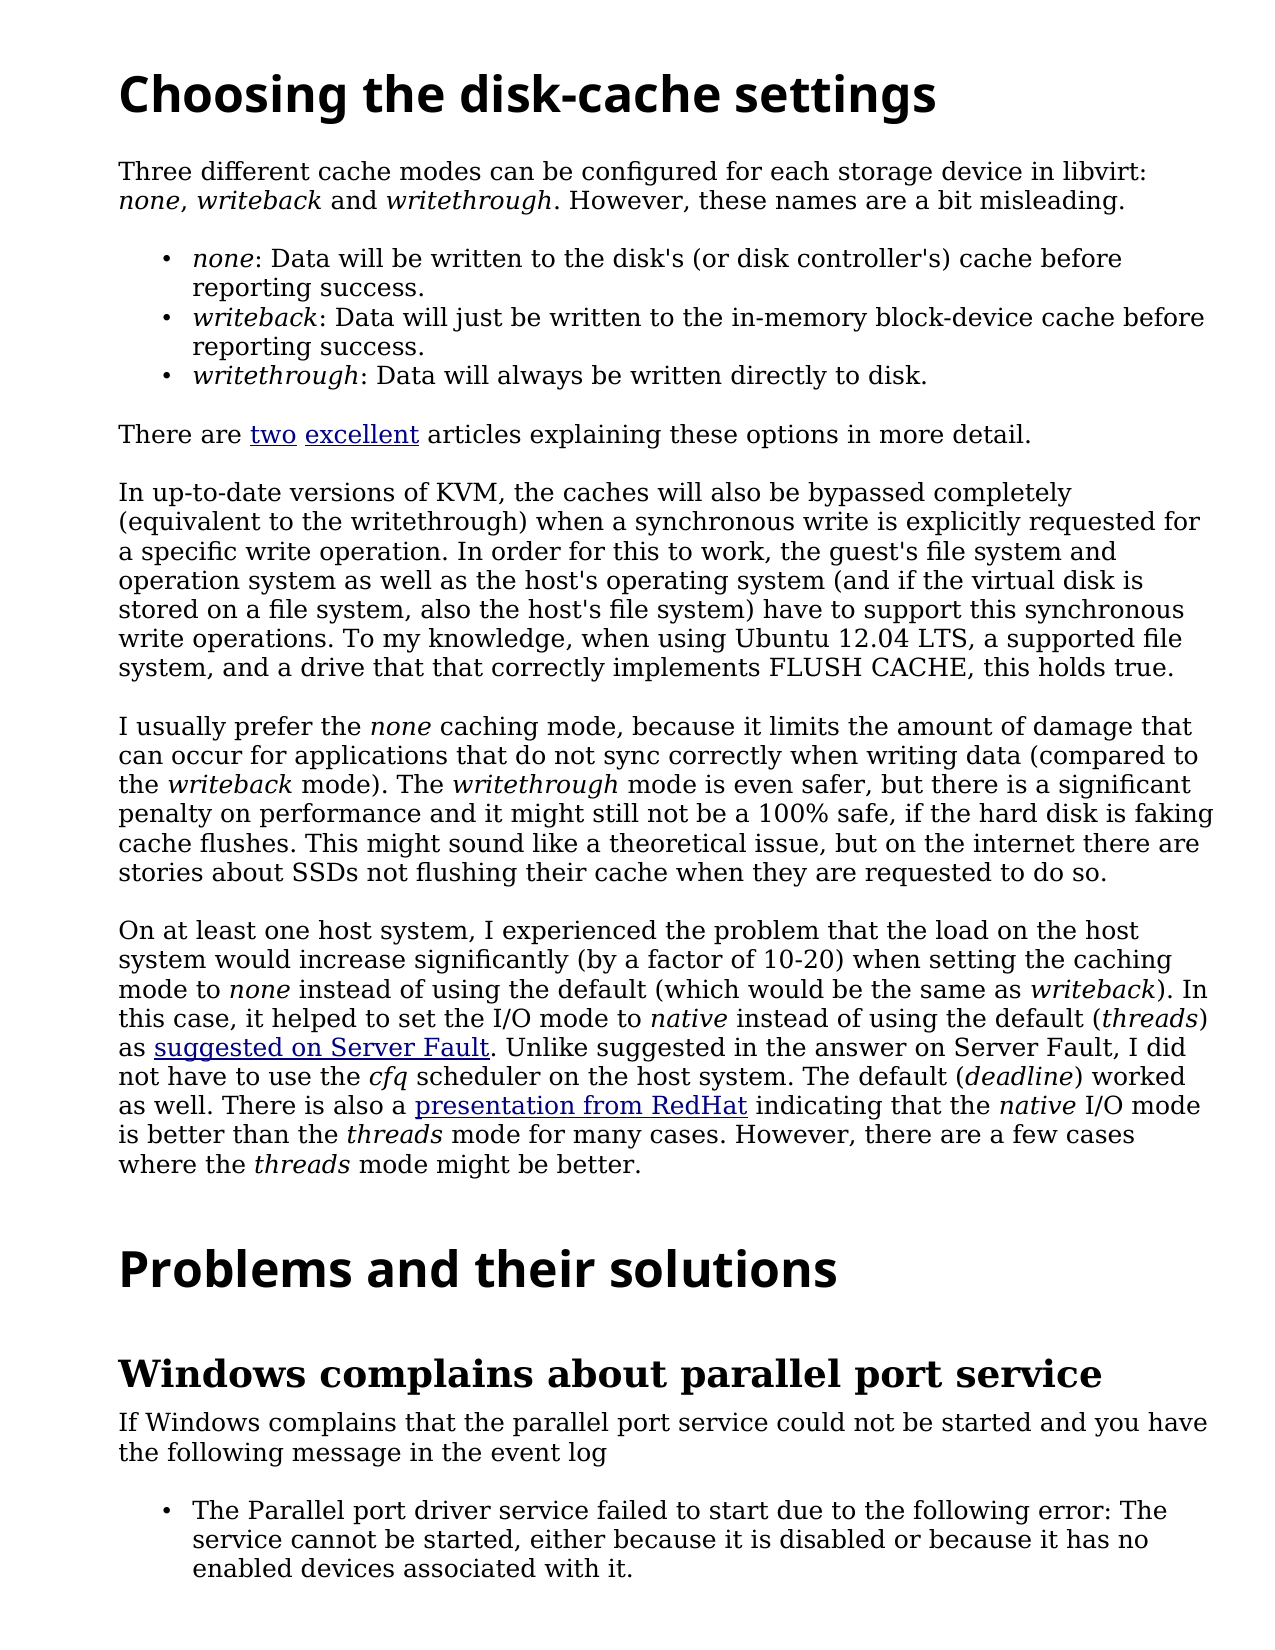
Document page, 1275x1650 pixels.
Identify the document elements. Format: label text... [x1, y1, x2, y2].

text On at least one host system, I experienced the problem that the load on the host system would increase significantly (by a factor of 10-20) when setting the caching mode to none instead of using the default (which would be the same as writeback). In this case, it helped to set the I/O mode to native instead of using the default (threads) as suggested on Server Fault. Unlike suggested in the answer on Server Fault, I did not have to use the cfq scheduler on the host system. The default (deadline) worked as well. There is also a presentation from RedHat indicating that the native I/O mode is better than the threads mode for many cases. However, there are a few cases where the threads mode might be better. [118, 917, 1216, 1179]
list writethrough: Data will always be written directly to disk. [162, 361, 1216, 390]
subtitle Choosing the disk-cache settings [118, 59, 1216, 127]
text In up-to-date versions of KVM, the caches will also be bypassed completely (equivalent to the writethrough) when a synchronous write is explicitly requested for a specific write operation. In order for this to work, the guest's file system and operation system as well as the host's operating system (and if the virtual disk is stored on a file system, also the host's file system) have to support this synchronous write operations. To my knowledge, when using Ubuntu 12.04 LTS, a supported file system, and a drive that that correctly implements FLUSH CACHE, this holds true. [118, 478, 1216, 683]
subtitle Problems and their solutions [118, 1233, 1216, 1302]
list The Parallel port driver service failed to start due to the following error: The service cannot be started, either because it is disabled or because it has no enabled devices associated with it. [162, 1496, 1216, 1584]
text If Windows complains that the parallel port service could not be started and you have the following message in the event log [118, 1408, 1216, 1467]
text There are two excellent articles explaining these options in more detail. [118, 420, 1216, 449]
list writeback: Data will just be written to the in-memory block-device cache before reporting success. [162, 303, 1216, 361]
text Three different cache modes can be configured for each storage device in libvirt: none, writeback and writethrough. However, these names are a bit misleading. [118, 157, 1216, 215]
list none: Data will be written to the disk's (or disk controller's) cache before reporting success. [162, 244, 1216, 303]
subtitle Windows complains about parallel port service [118, 1352, 1216, 1396]
text I usually prefer the none caching mode, because it limits the amount of damage that can occur for applications that do not sync correctly when writing data (compared to the writeback mode). The writethrough mode is even safer, but there is a significant penalty on performance and it might still not be a 100% safe, if the hard disk is faking cache flushes. This might sound like a theoretical issue, but on the internet there are stories about SSDs not flushing their cache when they are requested to do so. [118, 712, 1216, 887]
